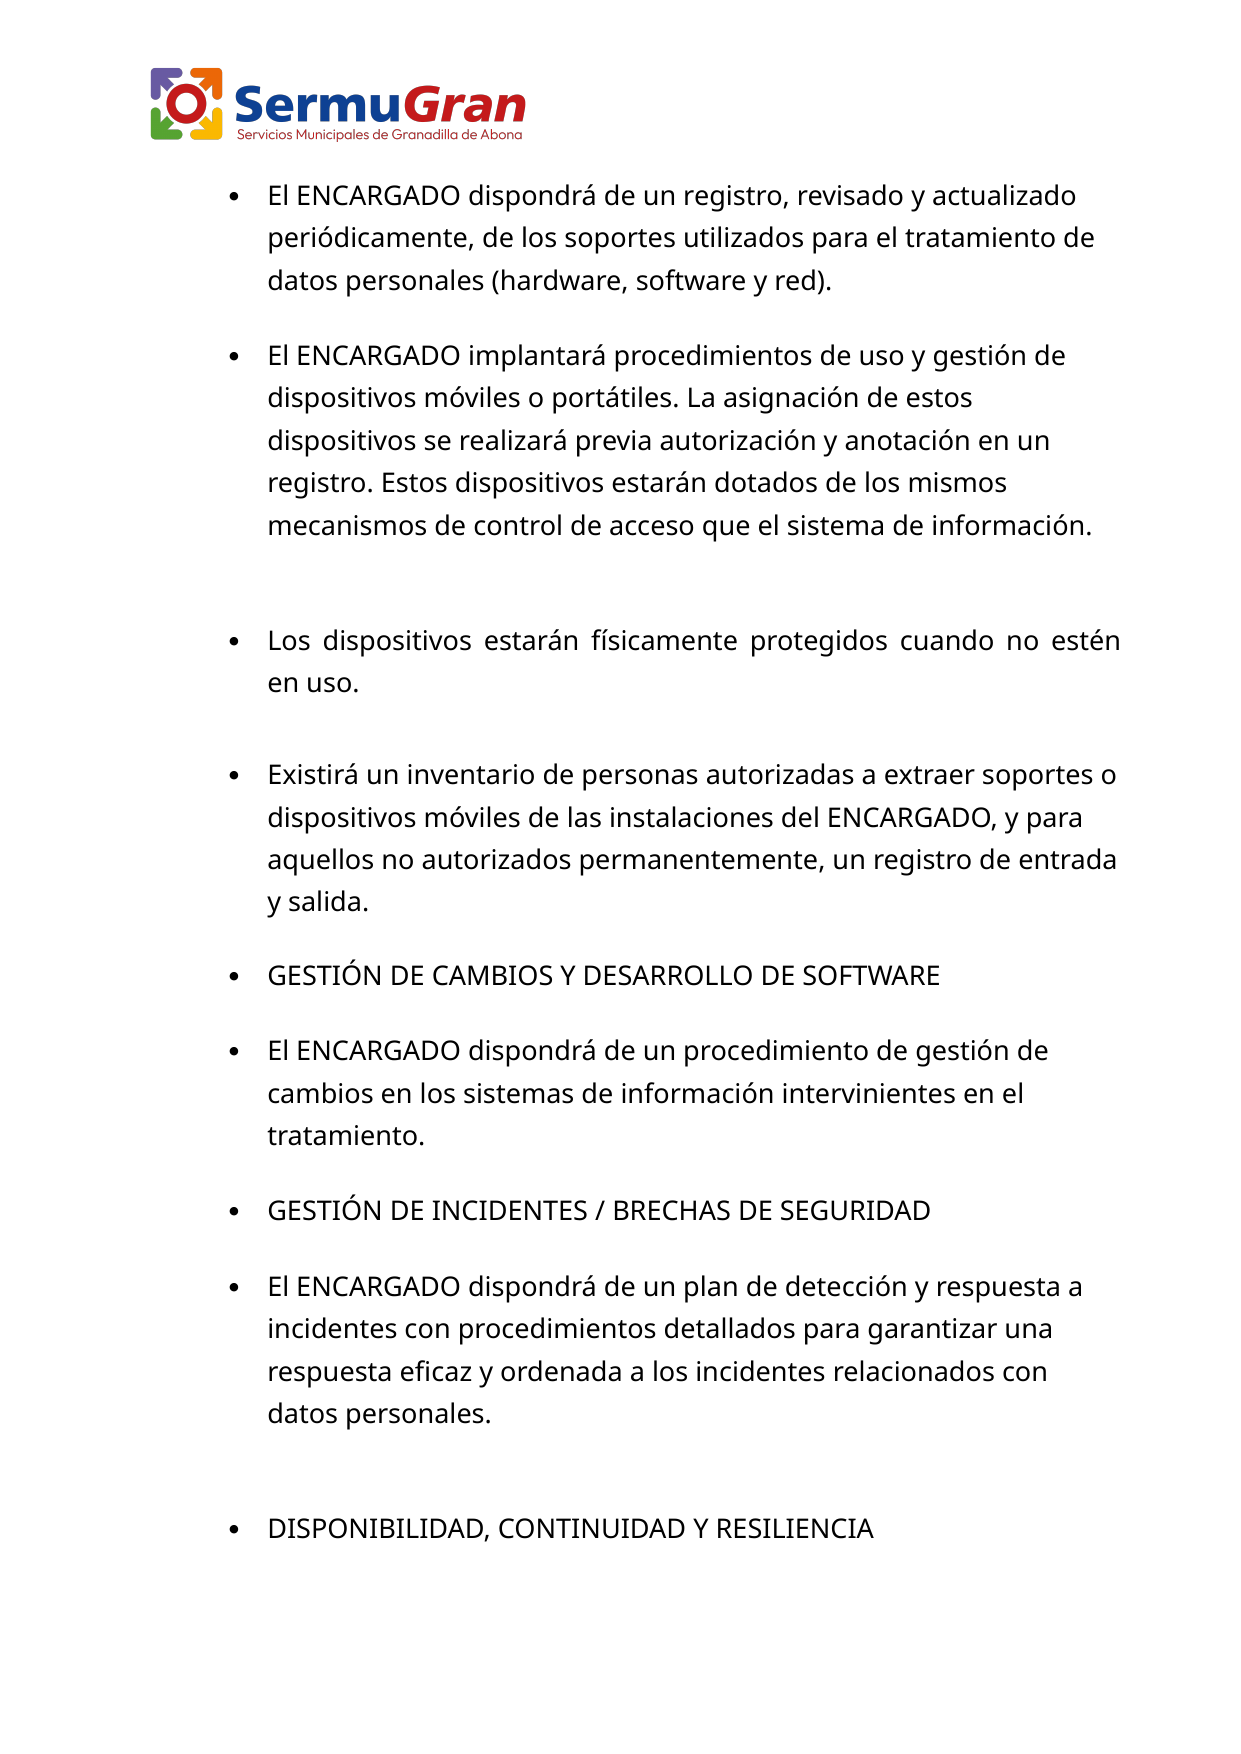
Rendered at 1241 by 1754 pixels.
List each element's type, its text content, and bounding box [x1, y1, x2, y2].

list El ENCARGADO dispondrá de un procedimiento de gestión de cambios en los sistemas de información intervinientes en el tratamiento. [229, 1032, 1122, 1153]
list Existirá un inventario de personas autorizadas a extraer soportes o dispositivos móviles de las instalaciones del ENCARGADO, y para aquellos no autorizados permanentemente, un registro de entrada y salida. [229, 756, 1122, 920]
list El ENCARGADO dispondrá de un registro, revisado y actualizado periódicamente, de los soportes utilizados para el tratamiento de datos personales (hardware, software y red). [229, 176, 1122, 298]
list El ENCARGADO implantará procedimientos de uso y gestión de dispositivos móviles o portátiles. La asignación de estos dispositivos se realizará previa autorización y anotación en un registro. Estos dispositivos estarán dotados de los mismos mecanismos de control de acceso que el sistema de información. [229, 337, 1122, 543]
list El ENCARGADO dispondrá de un plan de detección y respuesta a incidentes con procedimientos detallados para garantizar una respuesta eficaz y ordenada a los incidentes relacionados con datos personales. [229, 1267, 1122, 1431]
list GESTIÓN DE CAMBIOS Y DESARROLLO DE SOFTWARE [229, 956, 1122, 993]
picture [133, 83, 543, 123]
list GESTIÓN DE INCIDENTES / BRECHAS DE SEGURIDAD [229, 1192, 1122, 1229]
list Los dispositivos estarán físicamente protegidos cuando no estén en uso. [229, 621, 1122, 700]
list DISPONIBILIDAD, CONTINUIDAD Y RESILIENCIA [229, 1509, 1122, 1546]
